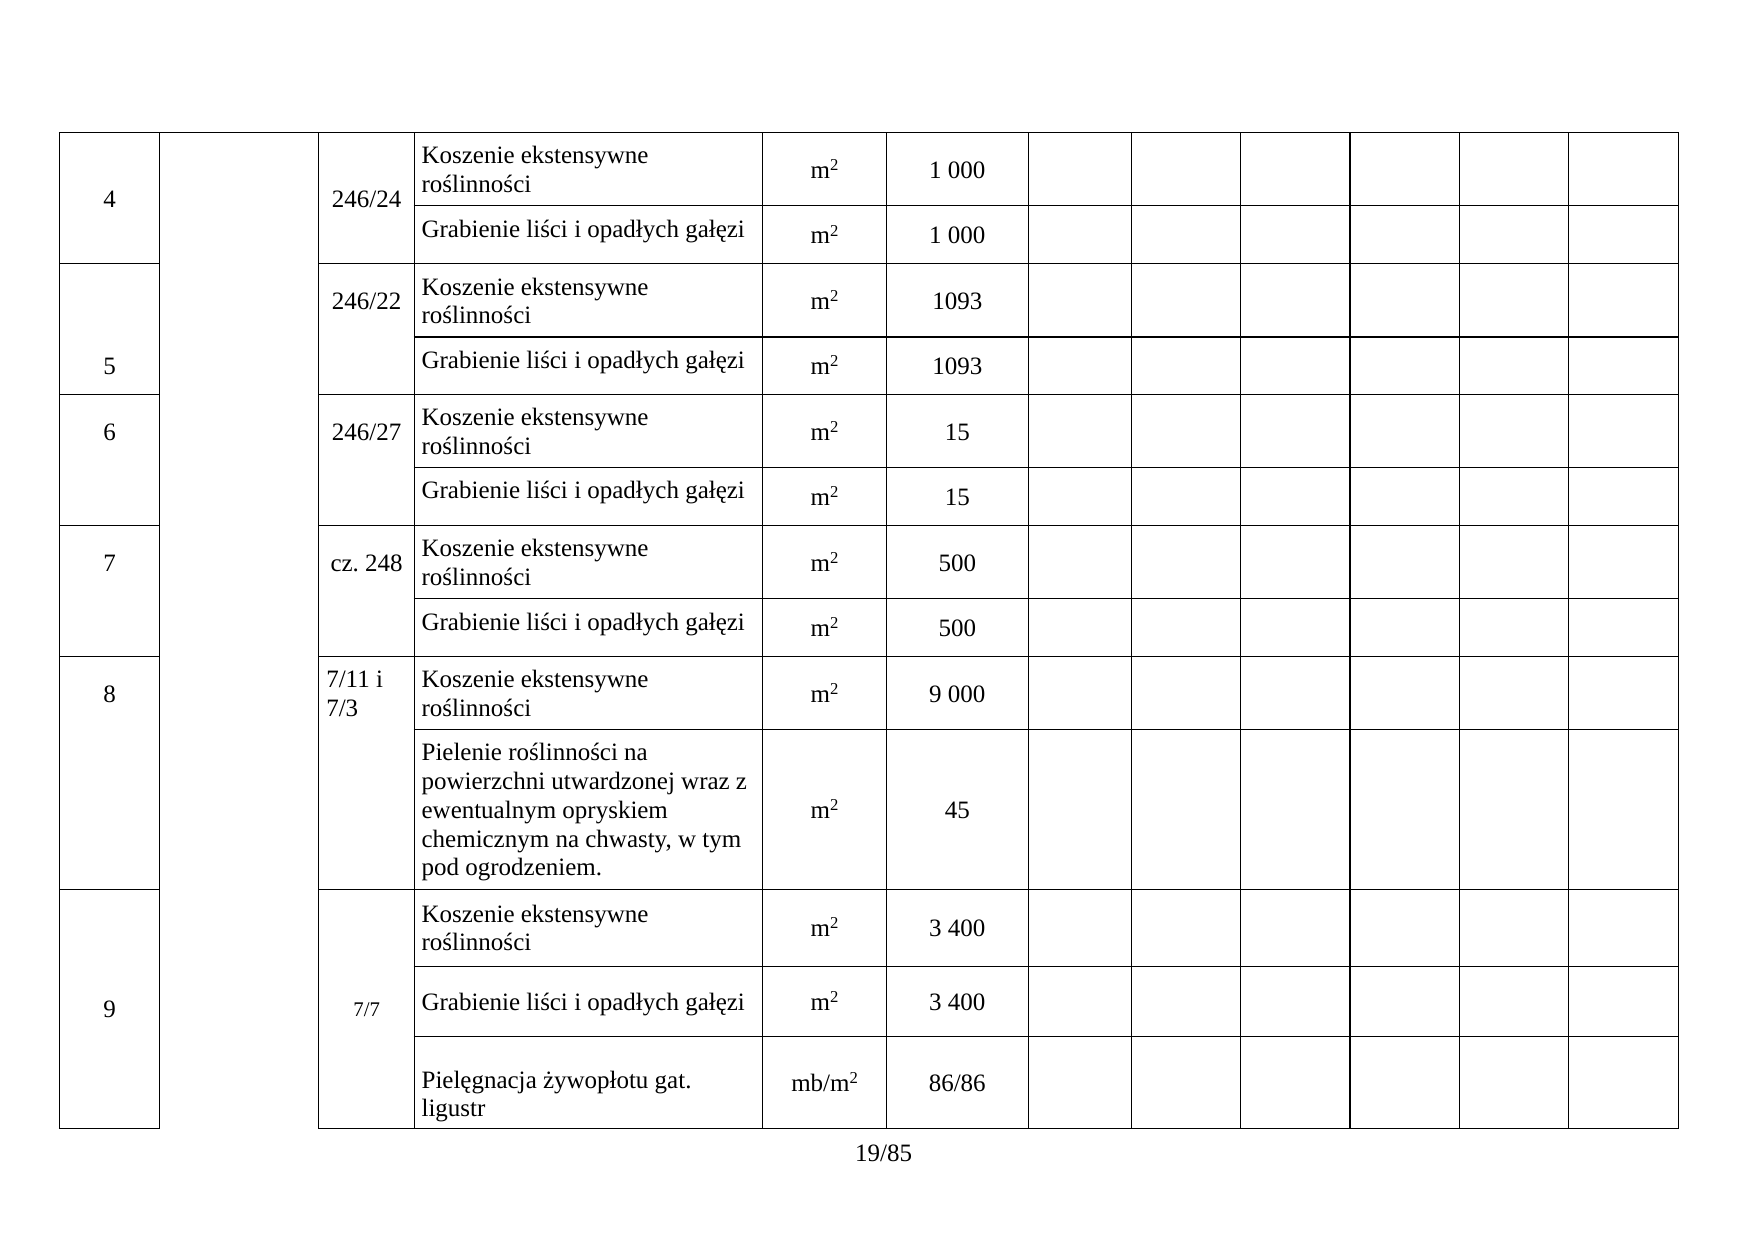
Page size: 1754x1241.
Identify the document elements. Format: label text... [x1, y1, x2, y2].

table_cell [1351, 338, 1459, 394]
table_cell Grabienie liści i opadłych gałęzi [415, 338, 762, 394]
table_cell [1029, 599, 1131, 656]
table_cell 1 000 [887, 206, 1028, 263]
table_cell [1460, 730, 1568, 888]
table_cell 15 [887, 468, 1028, 525]
table_cell mb/m2 [763, 1037, 886, 1128]
table_cell [1132, 468, 1240, 525]
table_cell m2 [763, 264, 886, 336]
table_cell [1029, 395, 1131, 467]
table_cell 7/7 [319, 890, 414, 1128]
table_cell [1132, 967, 1240, 1036]
table_cell 246/22 [319, 264, 414, 336]
table_cell m2 [763, 468, 886, 525]
table_cell Grabienie liści i opadłych gałęzi [415, 206, 762, 263]
table_cell [1029, 468, 1131, 525]
table_cell 9 [60, 890, 159, 1128]
table_cell [1029, 890, 1131, 966]
table_cell [1460, 657, 1568, 729]
table_cell [1569, 657, 1678, 729]
table_cell [1460, 264, 1568, 336]
table_cell [1132, 338, 1240, 394]
table_cell [1241, 395, 1349, 467]
table_cell Koszenie ekstensywne roślinności [415, 133, 762, 205]
table_cell 9 000 [887, 657, 1028, 729]
table_cell [1351, 133, 1459, 205]
table_cell [319, 598, 414, 656]
table_cell m2 [763, 599, 886, 656]
table_cell [1569, 890, 1678, 966]
table_cell [1569, 395, 1678, 467]
table_cell [1241, 890, 1349, 966]
table_cell 246/24 [319, 133, 414, 263]
table_cell 7/11 i 7/3 [319, 657, 414, 729]
table_cell [60, 264, 159, 336]
table_cell [1241, 468, 1349, 525]
table_cell [1460, 599, 1568, 656]
table_cell 15 [887, 395, 1028, 467]
table_cell [1460, 133, 1568, 205]
table_cell [1351, 730, 1459, 888]
table_cell Grabienie liści i opadłych gałęzi [415, 599, 762, 656]
table_cell [1569, 1037, 1678, 1128]
table_cell m2 [763, 133, 886, 205]
table_cell [1351, 395, 1459, 467]
table_cell 4 [60, 133, 159, 263]
table_cell [1029, 526, 1131, 598]
table_cell [1241, 264, 1349, 336]
table_cell m2 [763, 526, 886, 598]
table_cell [1132, 730, 1240, 888]
table_cell [1460, 395, 1568, 467]
table_cell [1241, 526, 1349, 598]
table_cell [1569, 526, 1678, 598]
table_cell m2 [763, 657, 886, 729]
table_cell [1132, 526, 1240, 598]
table_cell m2 [763, 967, 886, 1036]
table_cell [1241, 599, 1349, 656]
table_cell [1460, 890, 1568, 966]
table_cell [1351, 599, 1459, 656]
table_cell 6 [60, 395, 159, 467]
table_cell [1132, 657, 1240, 729]
table_cell [1351, 890, 1459, 966]
table_cell [1241, 967, 1349, 1036]
table_cell [319, 729, 414, 888]
table_cell 7 [60, 526, 159, 598]
table_cell Koszenie ekstensywne roślinności [415, 657, 762, 729]
table_cell [1460, 338, 1568, 394]
table_cell Grabienie liści i opadłych gałęzi [415, 967, 762, 1036]
table_cell [1241, 133, 1349, 205]
table_cell [1029, 206, 1131, 263]
table_cell 5 [60, 336, 159, 394]
table_cell m2 [763, 206, 886, 263]
table_cell Koszenie ekstensywne roślinności [415, 890, 762, 966]
table_cell m2 [763, 395, 886, 467]
table_cell 1093 [887, 338, 1028, 394]
table_cell [1132, 206, 1240, 263]
table_cell 3 400 [887, 890, 1028, 966]
table_cell [1460, 468, 1568, 525]
table_cell Koszenie ekstensywne roślinności [415, 526, 762, 598]
table_cell 8 [60, 657, 159, 729]
table_cell [1029, 967, 1131, 1036]
table_cell [1569, 468, 1678, 525]
table_cell [1241, 1037, 1349, 1128]
table_cell [1241, 206, 1349, 263]
table_cell [1460, 967, 1568, 1036]
table_cell [60, 598, 159, 656]
table_cell 500 [887, 599, 1028, 656]
table_cell Koszenie ekstensywne roślinności [415, 264, 762, 336]
table_cell Pielęgnacja żywopłotu gat. ligustr [415, 1037, 762, 1128]
table_cell cz. 248 [319, 526, 414, 598]
table_cell [1132, 264, 1240, 336]
table_cell [1241, 338, 1349, 394]
table_cell [1132, 890, 1240, 966]
table_cell [1241, 657, 1349, 729]
table_cell [1029, 264, 1131, 336]
table_cell [319, 467, 414, 525]
table_cell [1351, 1037, 1459, 1128]
table_cell [1351, 206, 1459, 263]
table_cell [1132, 395, 1240, 467]
table_cell 500 [887, 526, 1028, 598]
table_cell m2 [763, 730, 886, 888]
table_cell [160, 133, 318, 1128]
table_cell [1569, 264, 1678, 336]
table_cell 1 000 [887, 133, 1028, 205]
table_cell [1029, 338, 1131, 394]
table_cell [60, 729, 159, 888]
table_cell 246/27 [319, 395, 414, 467]
table_cell [1569, 338, 1678, 394]
table_cell [1029, 657, 1131, 729]
table_cell [1132, 599, 1240, 656]
table_cell [1569, 599, 1678, 656]
table_cell [1351, 967, 1459, 1036]
table_cell [1351, 657, 1459, 729]
table_cell [60, 467, 159, 525]
table_cell [1132, 1037, 1240, 1128]
table_cell Pielenie roślinności na powierzchni utwardzonej wraz z ewentualnym opryskiem chemicznym na chwasty, w tym pod ogrodzeniem. [415, 730, 762, 888]
table_cell 86/86 [887, 1037, 1028, 1128]
table_cell [1351, 526, 1459, 598]
table_cell [1029, 1037, 1131, 1128]
table_cell 45 [887, 730, 1028, 888]
table_cell [1460, 1037, 1568, 1128]
table_cell 3 400 [887, 967, 1028, 1036]
table_cell [1029, 133, 1131, 205]
table_cell [1569, 206, 1678, 263]
table_cell [1029, 730, 1131, 888]
table_cell m2 [763, 338, 886, 394]
table_cell [1569, 730, 1678, 888]
table_cell [1351, 468, 1459, 525]
table_cell [1241, 730, 1349, 888]
table_cell [1460, 526, 1568, 598]
table_cell Grabienie liści i opadłych gałęzi [415, 468, 762, 525]
table_cell [319, 336, 414, 394]
table_cell m2 [763, 890, 886, 966]
table_cell [1132, 133, 1240, 205]
table_cell [1460, 206, 1568, 263]
table_cell [1569, 967, 1678, 1036]
table_cell [1569, 133, 1678, 205]
table_cell 1093 [887, 264, 1028, 336]
table_cell [1351, 264, 1459, 336]
table_cell Koszenie ekstensywne roślinności [415, 395, 762, 467]
